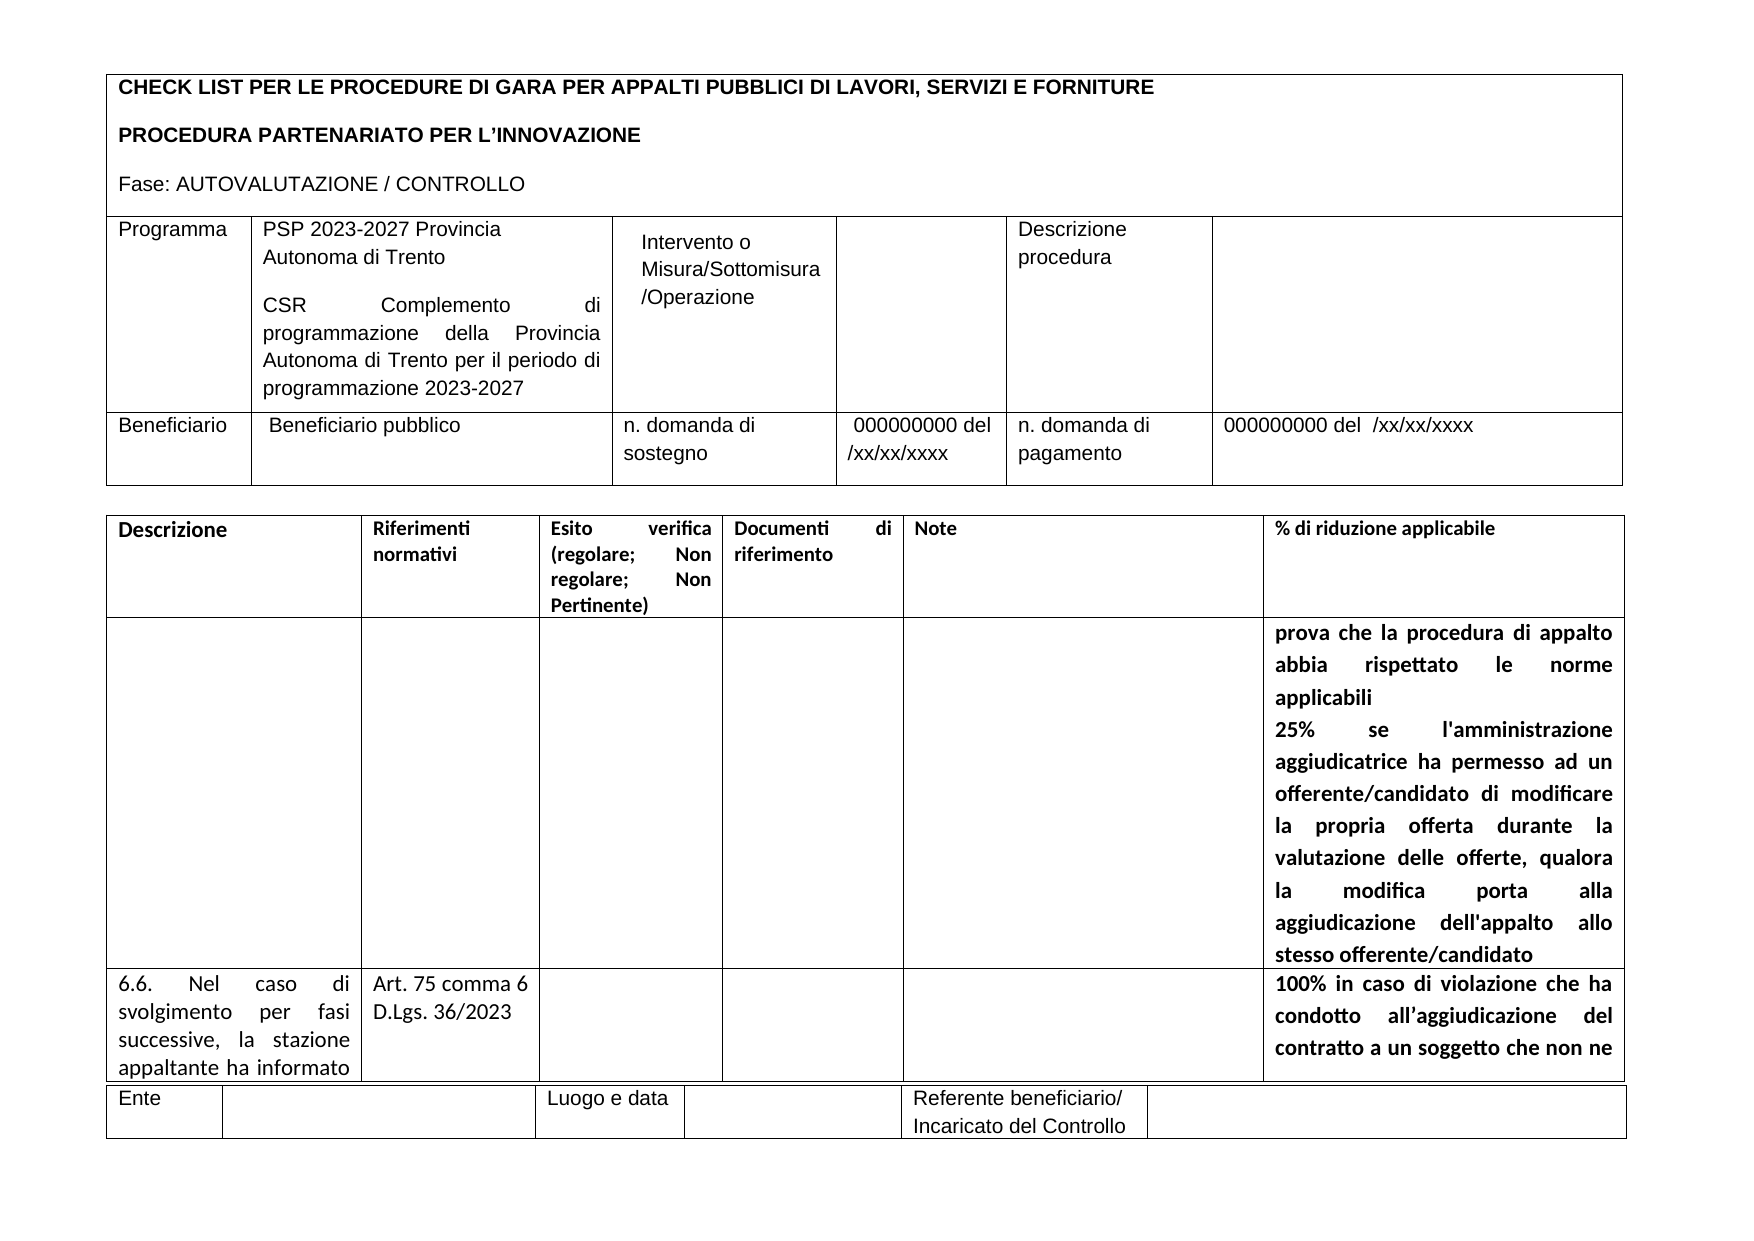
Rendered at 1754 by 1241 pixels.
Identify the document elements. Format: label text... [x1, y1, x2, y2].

table_cell [723, 618, 903, 968]
table_cell 6.6. Nel caso di svolgimento per fasi successive, la stazione appaltante ha informato [107, 969, 361, 1081]
table_header Riferimenti normativi [362, 516, 539, 617]
table_cell [904, 618, 1263, 968]
table_cell 100% in caso di violazione che ha condotto all’aggiudicazione del contratto a un soggetto che non ne [1264, 969, 1624, 1081]
table_header Esito verifica (regolare; Non regolare; Non Pertinente) [540, 516, 722, 617]
table_cell [107, 618, 361, 968]
table_header % di riduzione applicabile [1264, 516, 1624, 617]
table_header Descrizione [107, 516, 361, 617]
table_cell prova che la procedura di appalto abbia rispettato le norme applicabili 25% se l'amministrazione aggiudicatrice ha permesso ad un offerente/candidato di modificare la propria offerta durante la valutazione delle offerte, qualora la modifica porta alla aggiudicazione dell'appalto allo stesso offerente/candidato [1264, 618, 1624, 968]
table_cell [723, 969, 903, 1081]
table_cell [540, 618, 722, 968]
table_cell [904, 969, 1263, 1081]
table_cell Art. 75 comma 6 D.Lgs. 36/2023 [362, 969, 539, 1081]
table_cell [540, 969, 722, 1081]
table_header Documenti di riferimento [723, 516, 903, 617]
table_header Note [904, 516, 1263, 617]
table_cell [362, 618, 539, 968]
